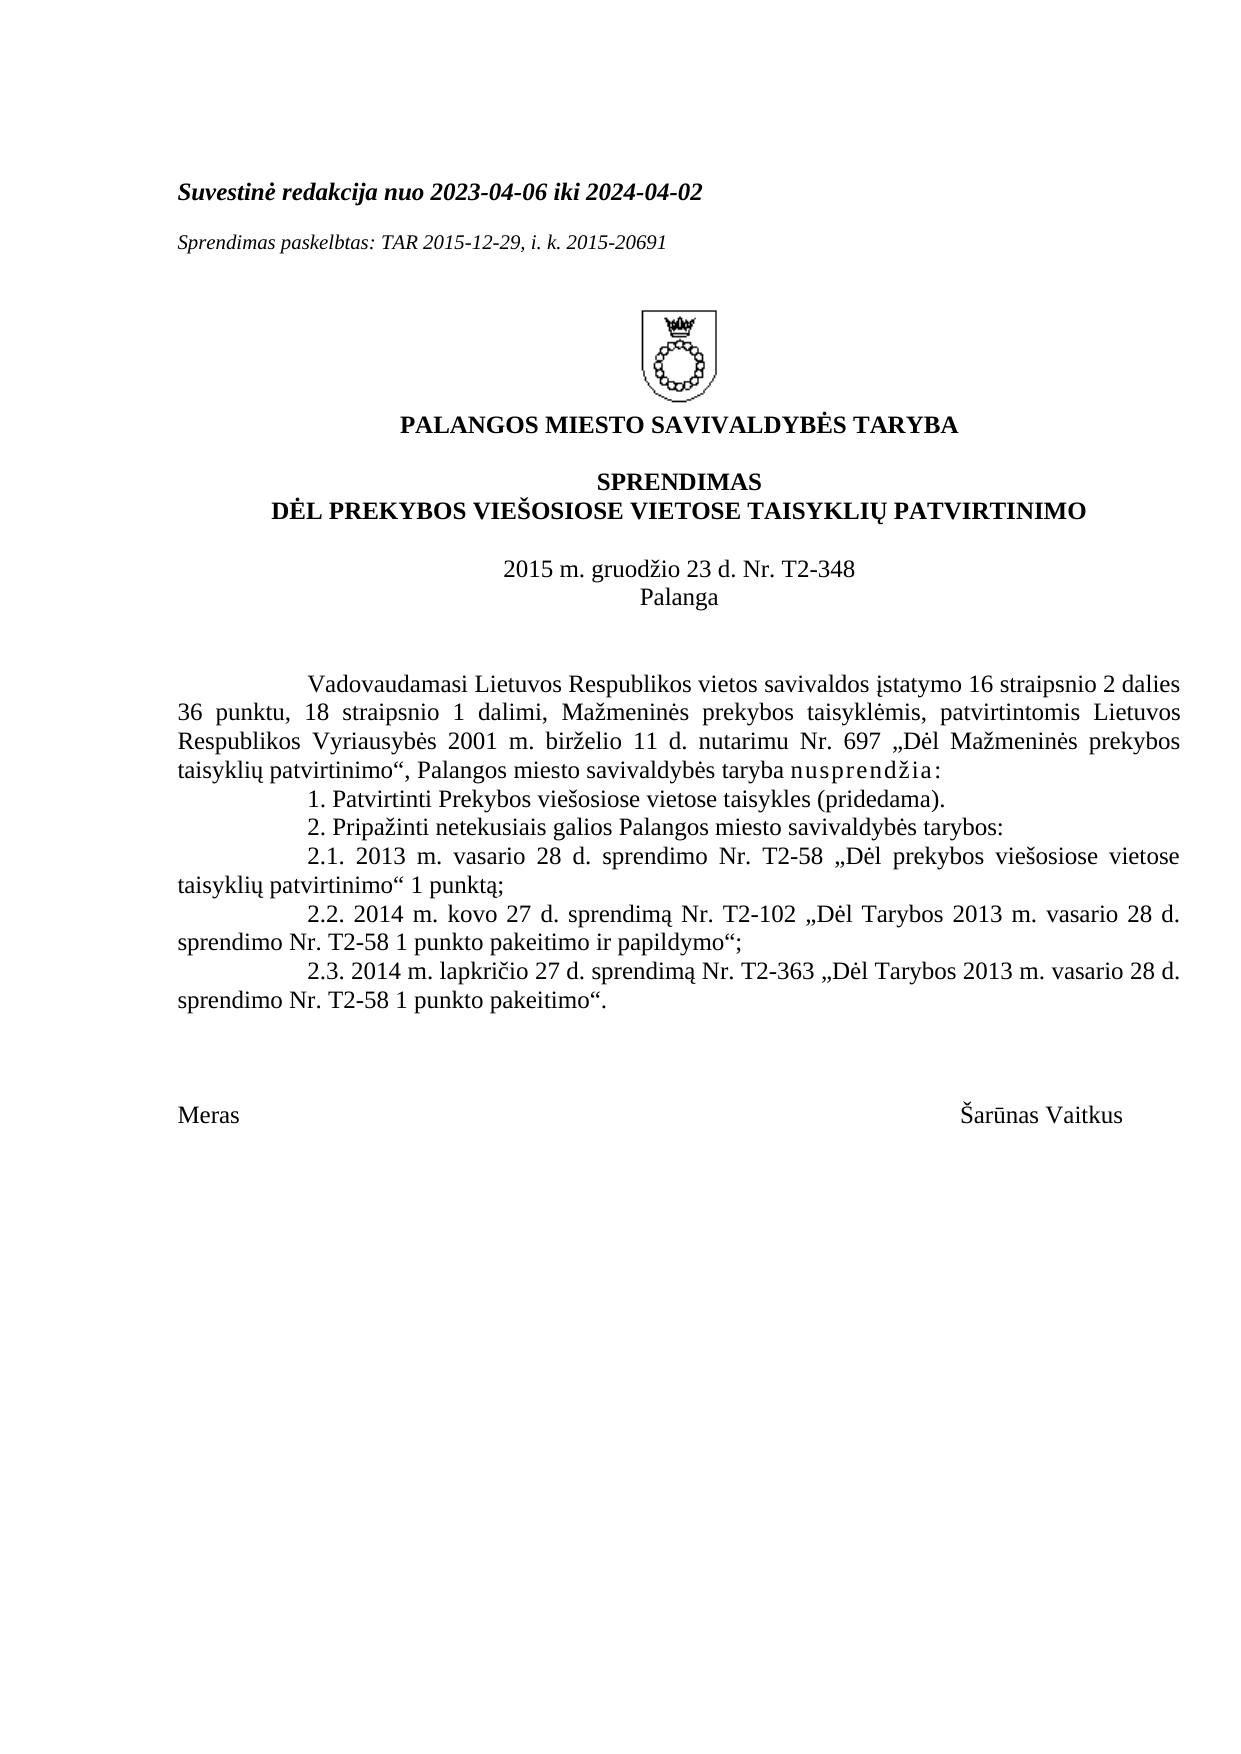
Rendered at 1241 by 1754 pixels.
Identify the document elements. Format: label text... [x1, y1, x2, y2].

text DĖL PREKYBOS VIEŠOSIOSE VIETOSE TAISYKLIŲ PATVIRTINIMO [177, 496, 1181, 525]
text 1. Patvirtinti Prekybos viešosiose vietose taisykles (pridedama). [177, 784, 1181, 812]
text Suvestinė redakcija nuo 2023-04-06 iki 2024-04-02 [177, 177, 1181, 206]
text 2015 m. gruodžio 23 d. Nr. T2-348 [177, 554, 1181, 582]
text Vadovaudamasi Lietuvos Respublikos vietos savivaldos įstatymo 16 straipsnio 2 dalies 36 punktu, 18 straipsnio 1 dalimi, Mažmeninės prekybos taisyklėmis, patvirtintomis Lietuvos Respublikos Vyriausybės 2001 m. birželio 11 d. nutarimu Nr. 697 „Dėl Mažmeninės prekybos taisyklių patvirtinimo“, Palangos miesto savivaldybės taryba nusprendžia: [177, 669, 1181, 784]
text 2. Pripažinti netekusiais galios Palangos miesto savivaldybės tarybos: [177, 812, 1181, 841]
text PALANGOS MIESTO SAVIVALDYBĖS TARYBA [177, 410, 1181, 439]
text SPRENDIMAS [177, 467, 1181, 496]
text 2.2. 2014 m. kovo 27 d. sprendimą Nr. T2-102 „Dėl Tarybos 2013 m. vasario 28 d. sprendimo Nr. T2-58 1 punkto pakeitimo ir papildymo“; [177, 899, 1181, 956]
text Palanga [177, 582, 1181, 611]
text Meras Šarūnas Vaitkus [177, 1100, 1181, 1129]
text 2.3. 2014 m. lapkričio 27 d. sprendimą Nr. T2-363 „Dėl Tarybos 2013 m. vasario 28 d. sprendimo Nr. T2-58 1 punkto pakeitimo“. [177, 956, 1181, 1014]
text Sprendimas paskelbtas: TAR 2015-12-29, i. k. 2015-20691 [177, 230, 1181, 254]
text 2.1. 2013 m. vasario 28 d. sprendimo Nr. T2-58 „Dėl prekybos viešosiose vietose taisyklių patvirtinimo“ 1 punktą; [177, 841, 1181, 899]
